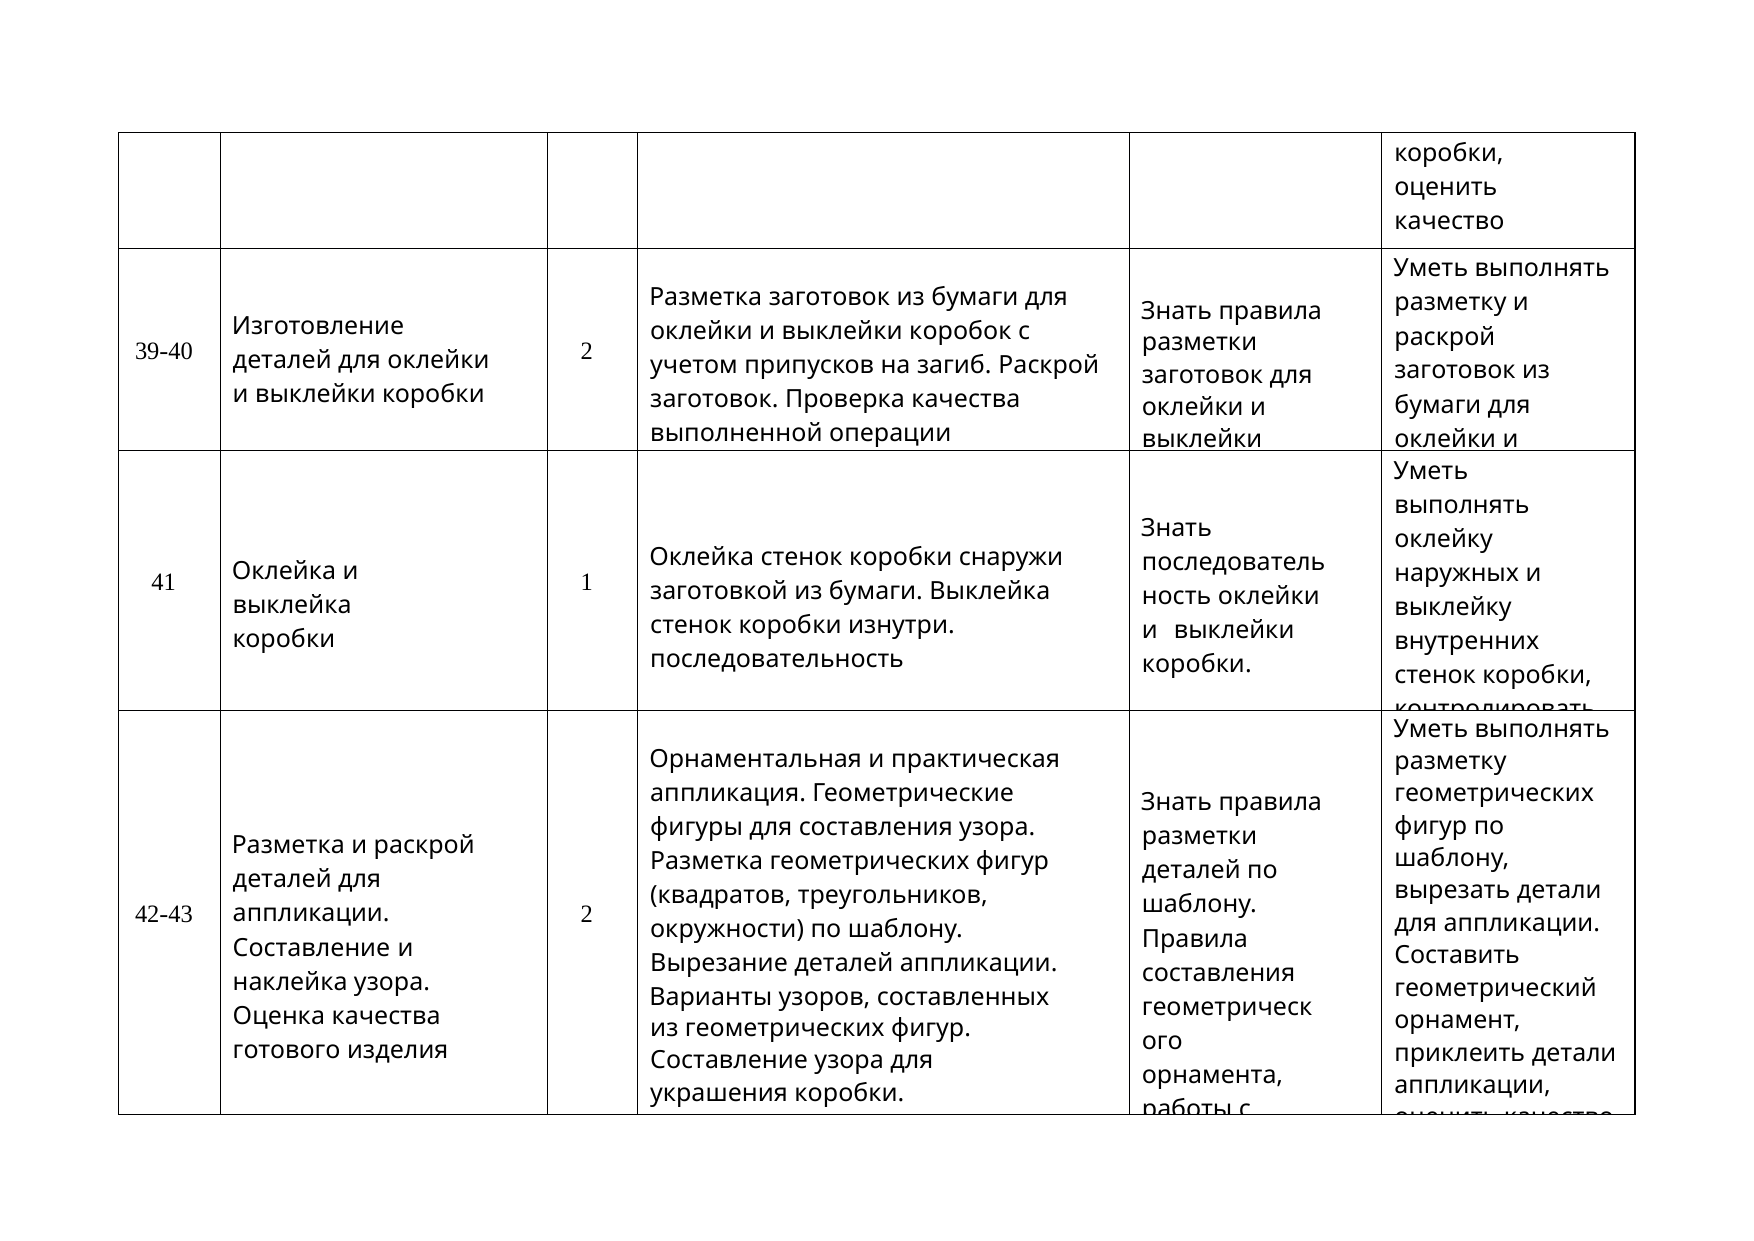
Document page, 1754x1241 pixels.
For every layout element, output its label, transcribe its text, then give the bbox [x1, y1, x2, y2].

table_cell Знать правила разметки заготовок для оклейки и выклейки коробок. [1130, 249, 1381, 450]
table_header [548, 133, 637, 248]
table_cell 42-43 [119, 711, 220, 1114]
table_cell 39-40 [119, 249, 220, 450]
table_cell Уметь выполнять оклейку наружных и выклейку внутренних стенок коробки, контролировать качество выполняемой операции [1382, 451, 1634, 710]
table_cell Оклейка стенок коробки снаружи заготовкой из бумаги. Выклейка стенок коробки изнутри. последовательность [638, 451, 1129, 710]
table_cell 2 [548, 249, 637, 450]
table_header [119, 133, 220, 248]
table_cell Знать последовательность оклейки и выклейки коробки. [1130, 451, 1381, 710]
table_cell Уметь выполнять разметку геометрических фигур по шаблону, вырезать детали для аппликации. Составить геометрический орнамент, приклеить детали аппликации, оценить качество выполненной работы [1382, 711, 1634, 1114]
table_cell Знать правила разметки деталей по шаблону. Правила составления геометрического орнамента, работы с клеем. [1130, 711, 1381, 1114]
table_cell 1 [548, 451, 637, 710]
table_cell 2 [548, 711, 637, 1114]
table_header коробки, оценить качество выполнения операции [1382, 133, 1634, 248]
table_header [221, 133, 547, 248]
table_cell Орнаментальная и практическая аппликация. Геометрические фигуры для составления узора. Разметка геометрических фигур (квадратов, треугольников, окружности) по шаблону. Вырезание деталей аппликации. Варианты узоров, составленных из геометрических фигур. Составление узора для украшения коробки. Приклеивание аппликации. Оценка качества готового изделия. [638, 711, 1129, 1114]
table_header [1130, 133, 1381, 248]
table_cell Изготовление деталей для оклейки и выклейки коробки [221, 249, 547, 450]
table_cell Оклейка и выклейка коробки [221, 451, 547, 710]
table_cell 41 [119, 451, 220, 710]
table_cell Уметь выполнять разметку и раскрой заготовок из бумаги для оклейки и выклейки коробки с учетом припусков на загиб. [1382, 249, 1634, 450]
table_header [638, 133, 1129, 248]
table_cell Разметка и раскрой деталей для аппликации. Составление и наклейка узора. Оценка качества готового изделия [221, 711, 547, 1114]
table_cell Разметка заготовок из бумаги для оклейки и выклейки коробок с учетом припусков на загиб. Раскрой заготовок. Проверка качества выполненной операции [638, 249, 1129, 450]
